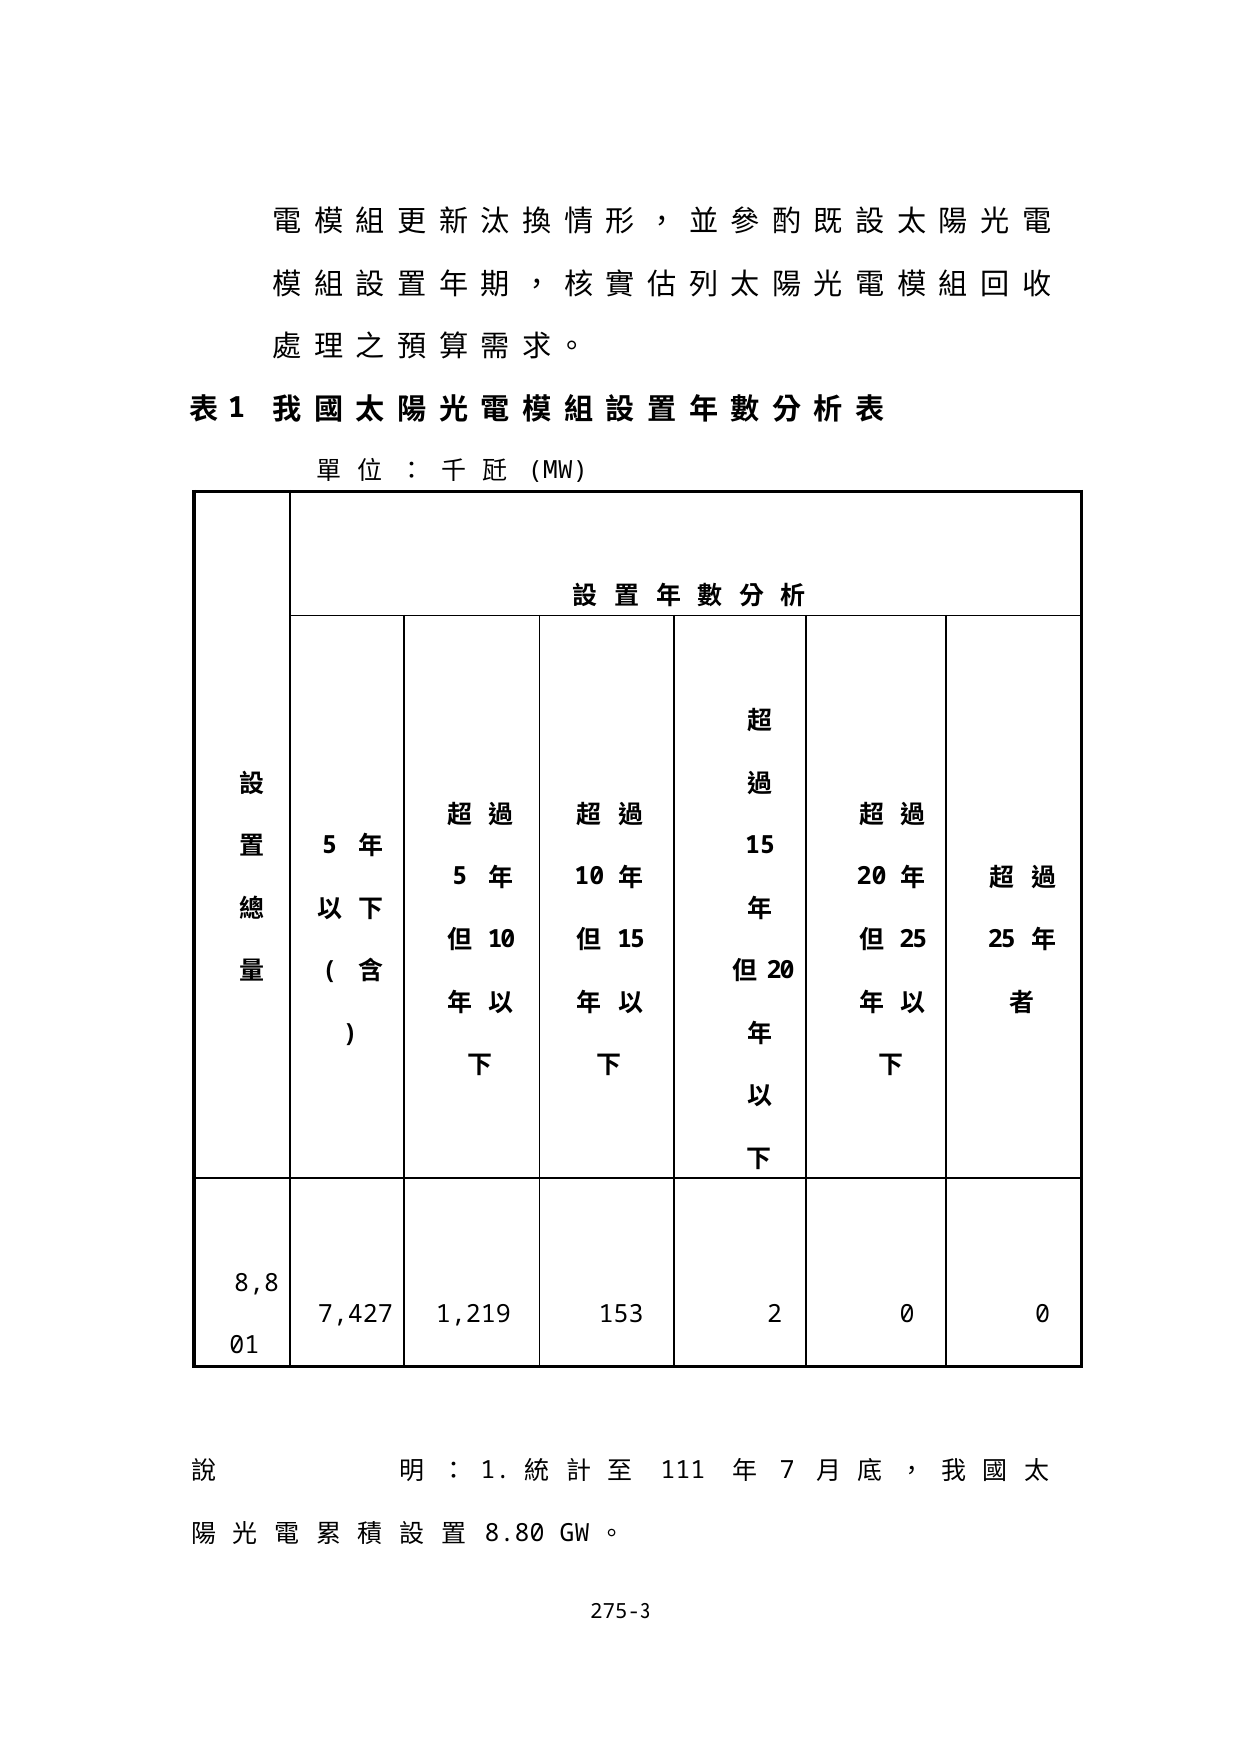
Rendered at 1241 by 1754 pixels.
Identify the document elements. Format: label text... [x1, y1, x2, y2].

text 表1 我國太陽光電模組設置年數分析表 單位：千瓩(MW) [183, 365, 1067, 490]
table_cell 7,427 [291, 1179, 403, 1365]
table_cell 1,219 [405, 1179, 539, 1365]
table_cell 0 [807, 1179, 945, 1365]
table_header 設置年數分析 [291, 493, 1080, 615]
text 電模組更新汰換情形，並參酌既設太陽光電模組設置年期，核實估列太陽光電模組回收處理之預算需求。 [242, 177, 1058, 365]
table_header 設置總量 [196, 493, 289, 1177]
table_cell 0 [947, 1179, 1080, 1365]
table_cell 2 [675, 1179, 805, 1365]
table_cell 8,801 [196, 1179, 289, 1365]
table_cell 超過15年但20年以下 [675, 616, 805, 1177]
table_cell 超過25年者 [947, 616, 1080, 1177]
table_cell 超過20年但25年以下 [807, 616, 945, 1177]
table_cell 超過5年但10年以下 [405, 616, 539, 1177]
table_cell 153 [540, 1179, 673, 1365]
table_cell 5年以下(含) [291, 616, 403, 1177]
text 說 明：1.統計至111年7月底，我國太陽光電累積設置8.80 GW。 [183, 1427, 1058, 1552]
table_cell 超過10年但15年以下 [540, 616, 673, 1177]
